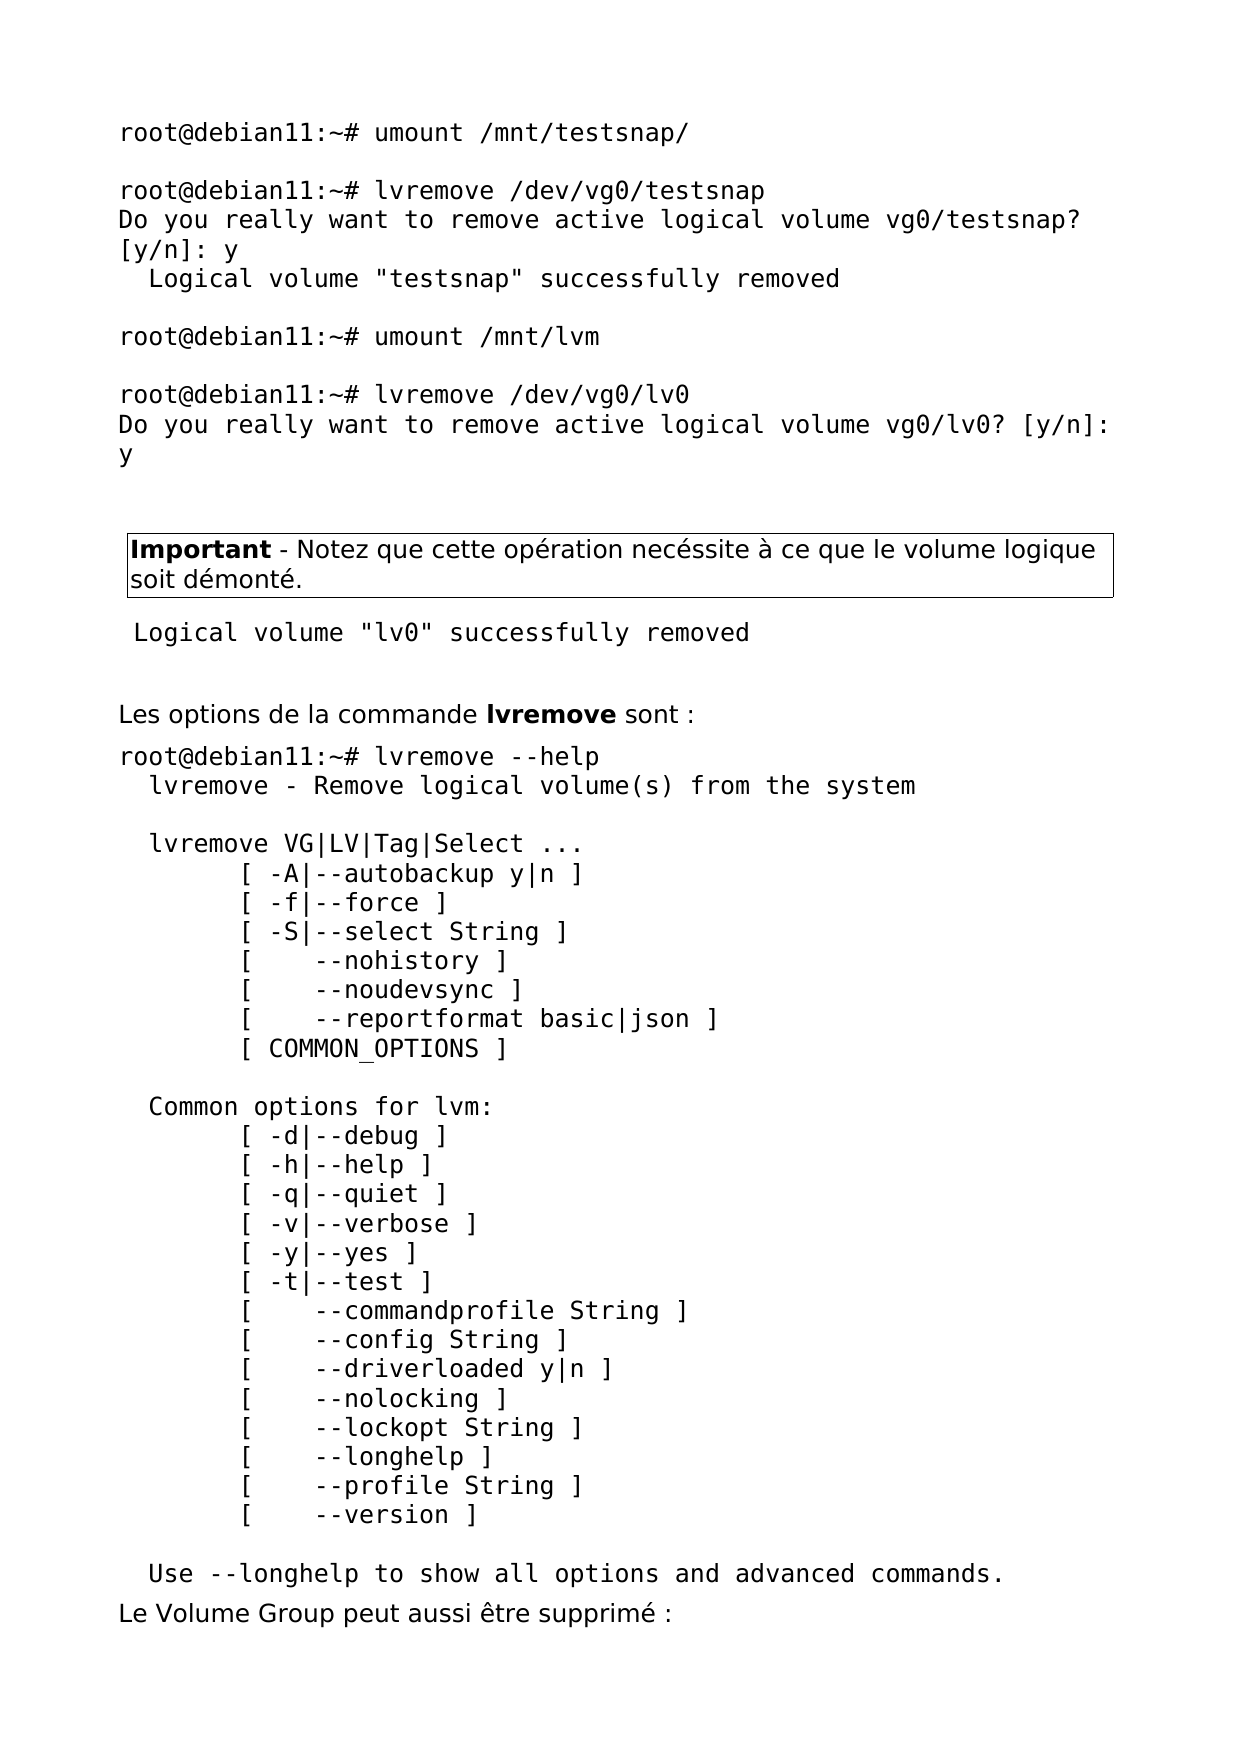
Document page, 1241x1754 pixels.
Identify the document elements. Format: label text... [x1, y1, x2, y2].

text Les options de la commande lvremove sont : [118, 700, 1122, 729]
text root@debian11:~# umount /mnt/testsnap/ root@debian11:~# lvremove /dev/vg0/testsnap Do you really want to remove active logical volume vg0/testsnap? [y/n]: y Logical volume "testsnap" successfully removed root@debian11:~# umount /mnt/lvm root@debian11:~# lvremove /dev/vg0/lv0 Do you really want to remove active logical volume vg0/lv0? [y/n]: y [118, 118, 1122, 509]
text Le Volume Group peut aussi être supprimé : [118, 1600, 1122, 1629]
text root@debian11:~# lvremove --help lvremove - Remove logical volume(s) from the system lvremove VG|LV|Tag|Select ... [ -A|--autobackup y|n ] [ -f|--force ] [ -S|--select String ] [ --nohistory ] [ --noudevsync ] [ --reportformat basic|json ] [ COMMON_OPTIONS ] Common options for lvm: [ -d|--debug ] [ -h|--help ] [ -q|--quiet ] [ -v|--verbose ] [ -y|--yes ] [ -t|--test ] [ --commandprofile String ] [ --config String ] [ --driverloaded y|n ] [ --nolocking ] [ --lockopt String ] [ --longhelp ] [ --profile String ] [ --version ] Use --longhelp to show all options and advanced commands. [118, 742, 1122, 1588]
text Logical volume "lv0" successfully removed [118, 606, 1122, 647]
table_header Important - Notez que cette opération necéssite à ce que le volume logique soit démonté. [128, 534, 1113, 597]
